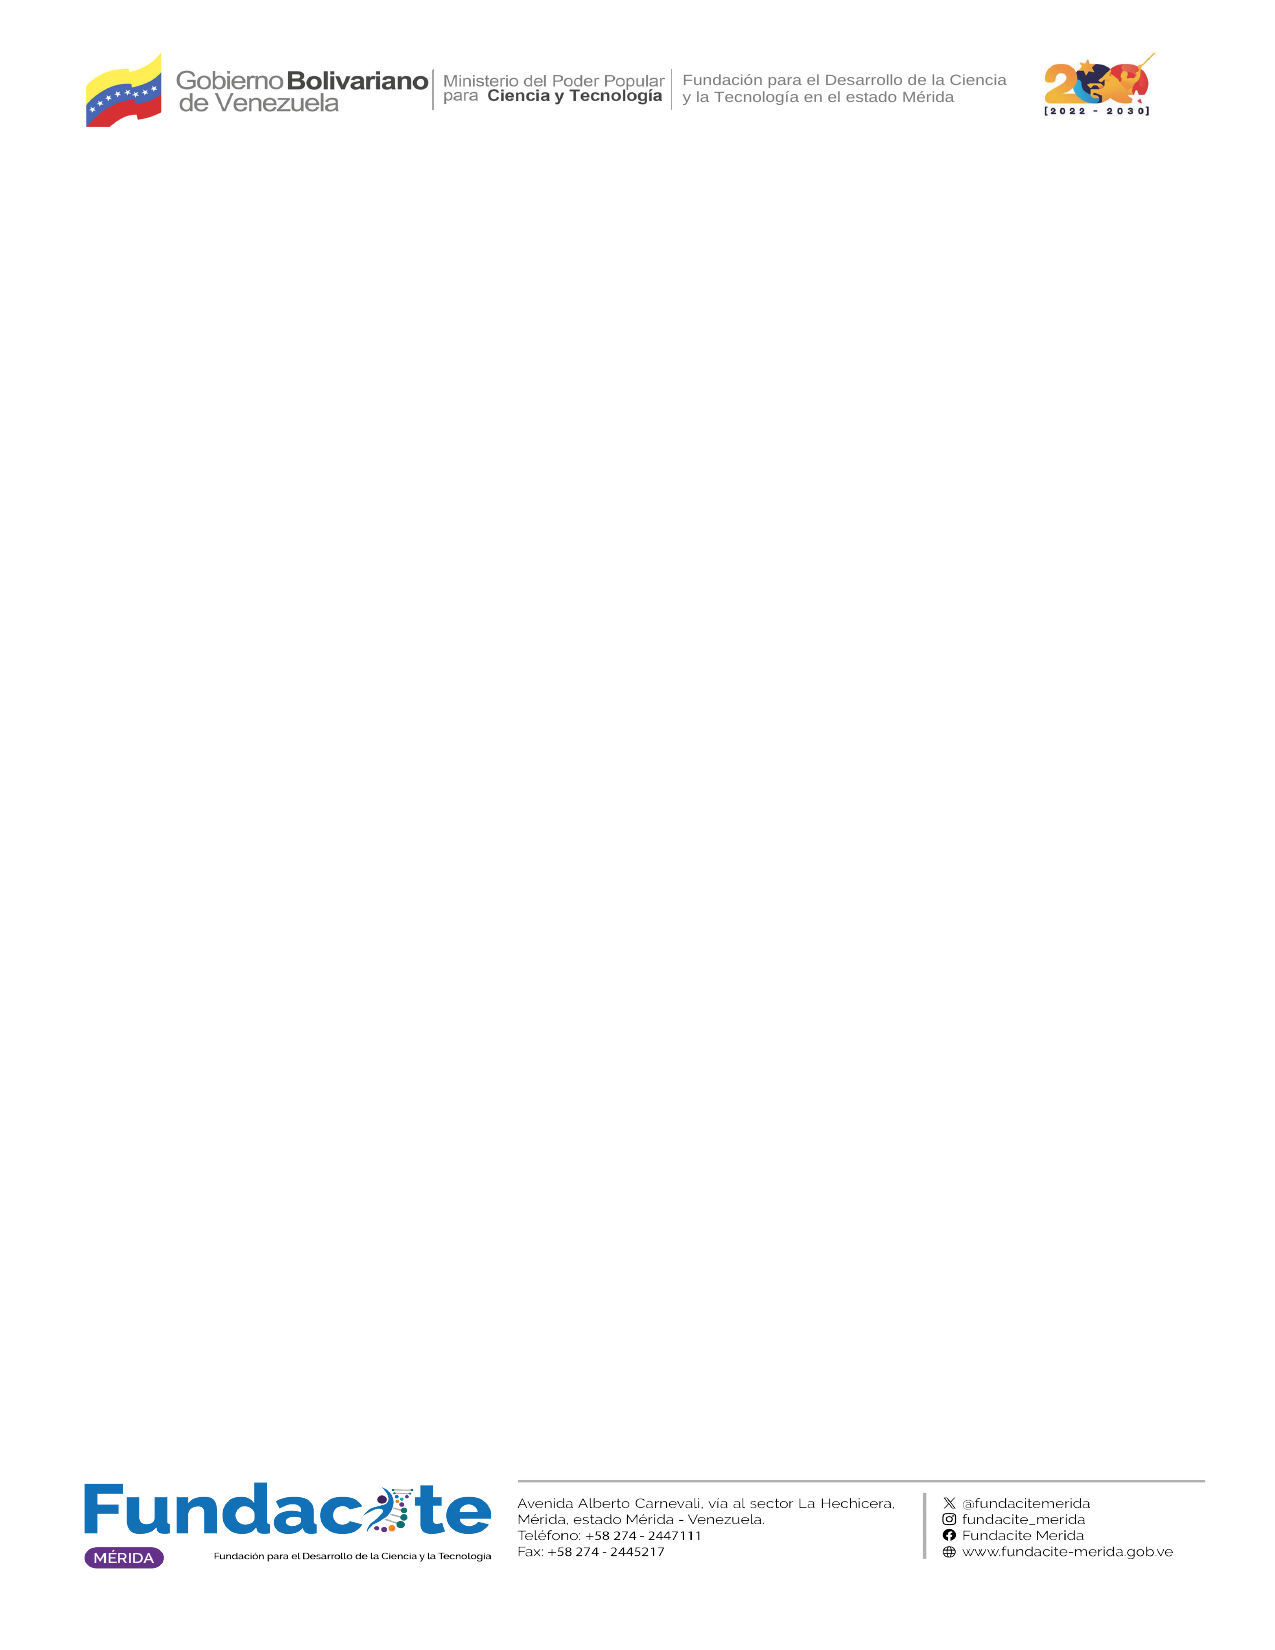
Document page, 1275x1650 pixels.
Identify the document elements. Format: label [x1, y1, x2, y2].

picture [69, 1406, 1206, 1650]
